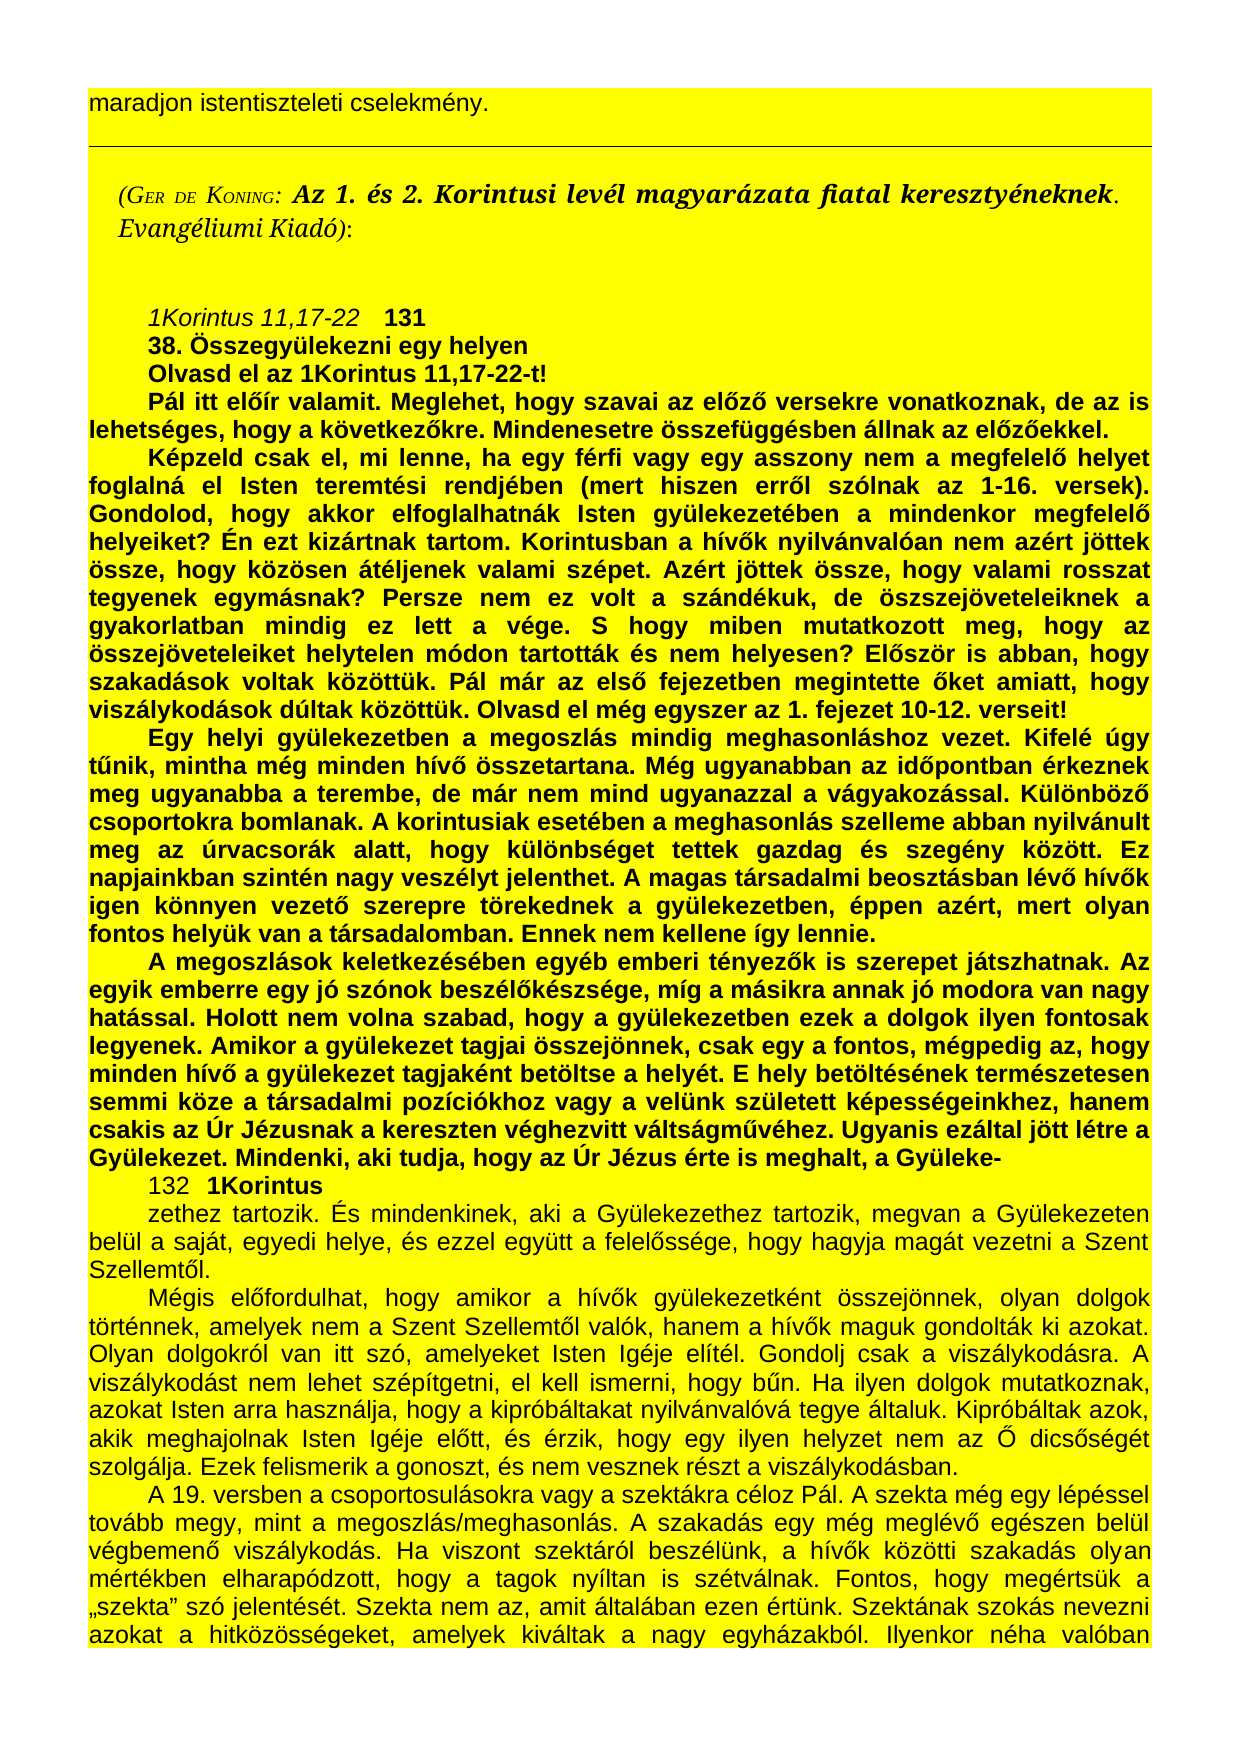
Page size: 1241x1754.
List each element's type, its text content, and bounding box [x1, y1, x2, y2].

text Olvasd el az 1Korintus 11,17-22-t! [88, 359, 1152, 387]
text Képzeld csak el, mi lenne, ha egy férfi vagy egy asszony nem a megfelelő helyet foglalná el Isten teremtési rendjében (mert hiszen erről szólnak az 1-16. versek). Gondolod, hogy akkor elfoglalhatnák Isten gyülekezetében a mindenkor megfelelő helyeiket? Én ezt kizártnak tartom. Korintusban a hívők nyilvánvalóan nem azért jöttek össze, hogy közösen átéljenek valami szépet. Azért jöttek össze, hogy valami rosszat tegyenek egymásnak? Persze nem ez volt a szándékuk, de öszszejöveteleiknek a gyakorlatban mindig ez lett a vége. S hogy miben mutatkozott meg, hogy az összejöveteleiket helytelen módon tartották és nem helyesen? Először is abban, hogy szakadások voltak közöttük. Pál már az első fejezetben megintette őket amiatt, hogy viszálykodások dúltak közöttük. Olvasd el még egyszer az 1. fejezet 10-12. verseit! [88, 443, 1152, 724]
text (Ger de Koning: Az 1. és 2. Korintusi levél magyarázata fiatal keresztyéneknek. Evangéliumi Kiadó): [88, 147, 1152, 274]
text Mégis előfordulhat, hogy amikor a hívők gyülekezetként összejönnek, olyan dolgok történnek, amelyek nem a Szent Szellemtől valók, hanem a hívők maguk gondolták ki azokat. Olyan dolgokról van itt szó, amelyeket Isten Igéje elítél. Gondolj csak a viszálykodásra. A viszálykodást nem lehet szépítgetni, el kell ismerni, hogy bűn. Ha ilyen dolgok mutatkoznak, azokat Isten arra használja, hogy a kipróbáltakat nyilvánvalóvá tegye általuk. Kipróbáltak azok, akik meghajolnak Isten Igéje előtt, és érzik, hogy egy ilyen helyzet nem az Ő dicsőségét szolgálja. Ezek felismerik a gonoszt, és nem vesznek részt a viszálykodásban. [88, 1284, 1152, 1480]
text maradjon istentiszteleti cselekmény. [88, 88, 1152, 117]
text Egy helyi gyülekezetben a megoszlás mindig meghasonláshoz vezet. Kifelé úgy tűnik, mintha még minden hívő összetartana. Még ugyanabban az időpontban érkeznek meg ugyanabba a terembe, de már nem mind ugyanazzal a vágyakozással. Különböző csoportokra bomlanak. A korintusiak esetében a meghasonlás szelleme abban nyilvánult meg az úrvacsorák alatt, hogy különbséget tettek gazdag és szegény között. Ez napjainkban szintén nagy veszélyt jelenthet. A magas társadalmi beosztásban lévő hívők igen könnyen vezető szerepre törekednek a gyülekezetben, éppen azért, mert olyan fontos helyük van a társadalomban. Ennek nem kellene így lennie. [88, 724, 1152, 948]
text Pál itt előír valamit. Meglehet, hogy szavai az előző versekre vonatkoznak, de az is lehetséges, hogy a következőkre. Mindenesetre összefüggésben állnak az előzőekkel. [88, 387, 1152, 443]
text A megoszlások keletkezésében egyéb emberi tényezők is szerepet játszhatnak. Az egyik emberre egy jó szónok beszélőkészsége, míg a másikra annak jó modora van nagy hatással. Holott nem volna szabad, hogy a gyülekezetben ezek a dolgok ilyen fontosak legyenek. Amikor a gyülekezet tagjai összejönnek, csak egy a fontos, mégpedig az, hogy minden hívő a gyülekezet tagjaként betöltse a helyét. E hely betöltésének természetesen semmi köze a társadalmi pozíciókhoz vagy a velünk született képességeinkhez, hanem csakis az Úr Jézusnak a kereszten véghezvitt váltságművéhez. Ugyanis ezáltal jött létre a Gyülekezet. Mindenki, aki tudja, hogy az Úr Jézus érte is meghalt, a Gyüleke- [88, 948, 1152, 1172]
text 132 1Korintus [88, 1172, 1152, 1200]
text 1Korintus 11,17-22 131 [88, 303, 1152, 331]
text zethez tartozik. És mindenkinek, aki a Gyülekezethez tartozik, megvan a Gyülekezeten belül a saját, egyedi helye, és ezzel együtt a felelőssége, hogy hagyja magát vezetni a Szent Szellemtől. [88, 1200, 1152, 1284]
text 38. Összegyülekezni egy helyen [88, 331, 1152, 359]
text A 19. versben a csoportosulásokra vagy a szektákra céloz Pál. A szekta még egy lépéssel tovább megy, mint a megoszlás/meghasonlás. A szakadás egy még meglévő egészen belül végbemenő viszálykodás. Ha viszont szektáról beszélünk, a hívők közötti szakadás olyan mértékben elharapódzott, hogy a tagok nyíltan is szétválnak. Fontos, hogy megértsük a „szekta” szó jelentését. Szekta nem az, amit általában ezen értünk. Szektának szokás nevezni azokat a hitközösségeket, amelyek kiváltak a nagy egyházakból. Ilyenkor néha valóban [88, 1480, 1152, 1648]
